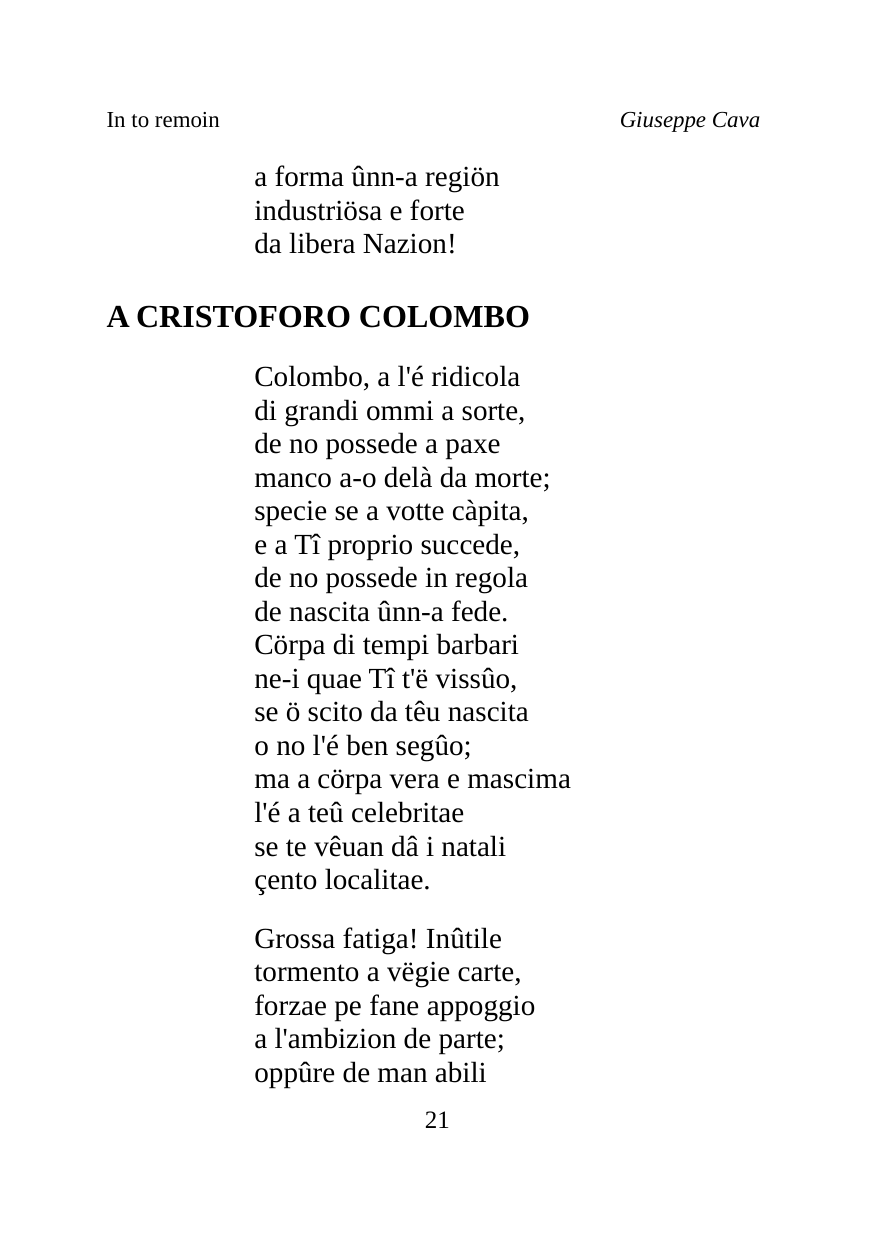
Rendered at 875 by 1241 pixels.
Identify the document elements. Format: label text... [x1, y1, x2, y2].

text Colombo, a l'é ridicola di grandi ommi a sorte, de no possede a paxe manco a-o delà da morte; specie se a votte càpita, e a Tî proprio succede, de no possede in regola de nascita ûnn-a fede. Cörpa di tempi barbari ne-i quae Tî t'ë vissûo, se ö scito da têu nascita o no l'é ben segûo; ma a cörpa vera e mascima l'é a teû celebritae se te vêuan dâ i natali çento localitae. [254, 359, 768, 896]
subtitle A CRISTOFORO COLOMBO [106, 297, 768, 334]
text a forma ûnn-a regiön industriösa e forte da libera Nazion! [254, 159, 768, 260]
text Grossa fatiga! Inûtile tormento a vëgie carte, forzae pe fane appoggio a l'ambizion de parte; oppûre de man abili [254, 921, 768, 1088]
